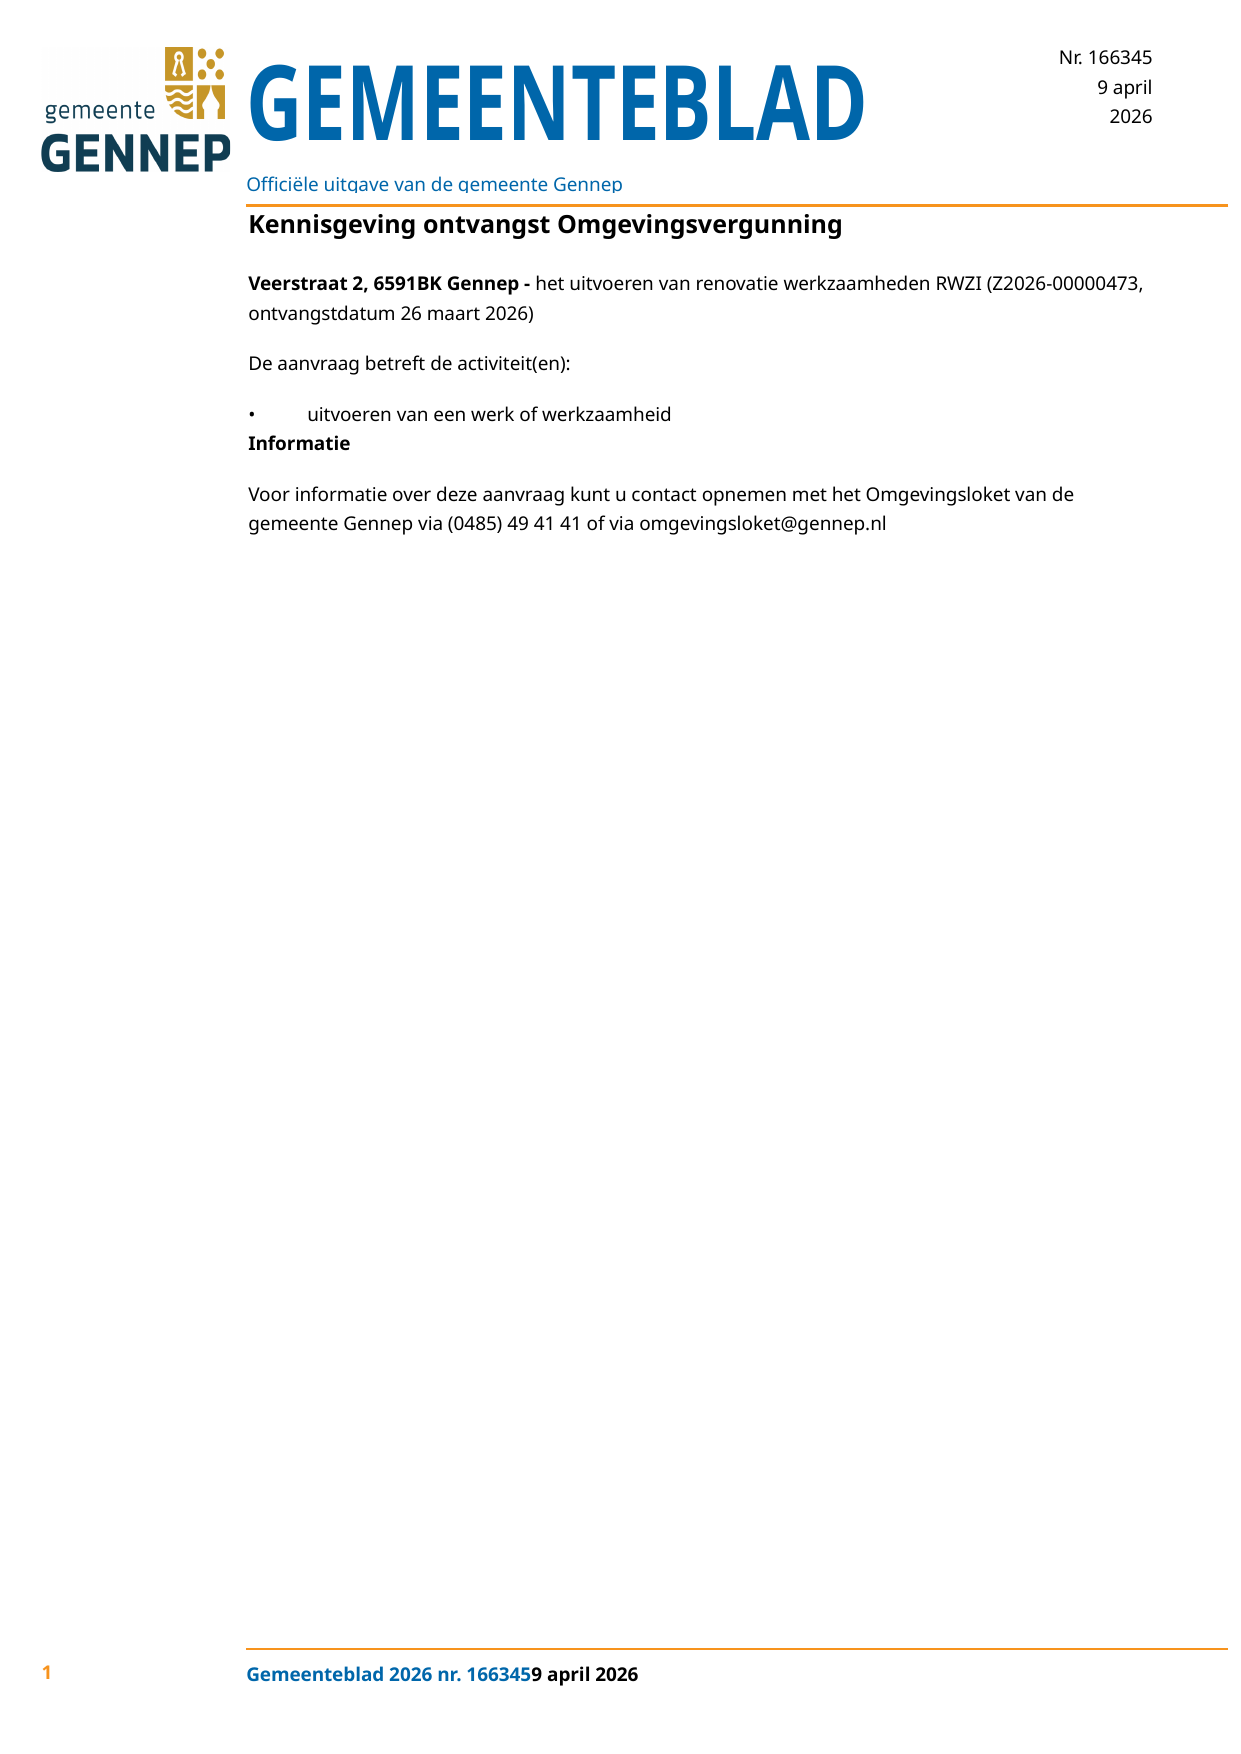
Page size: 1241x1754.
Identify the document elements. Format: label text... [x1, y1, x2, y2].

text Informatie [248, 430, 1152, 456]
text Kennisgeving ontvangst Omgevingsvergunning [248, 207, 1152, 241]
picture [41, 47, 231, 172]
text Veerstraat 2, 6591BK Gennep - het uitvoeren van renovatie werkzaamheden RWZI (Z2026-00000473, ontvangstdatum 26 maart 2026) [248, 270, 1152, 326]
text Voor informatie over deze aanvraag kunt u contact opnemen met het Omgevingsloket van de gemeente Gennep via (0485) 49 41 41 of via omgevingsloket@gennep.nl [248, 481, 1152, 536]
list uitvoeren van een werk of werkzaamheid [248, 401, 1152, 426]
text De aanvraag betreft de activiteit(en): [248, 350, 1152, 376]
